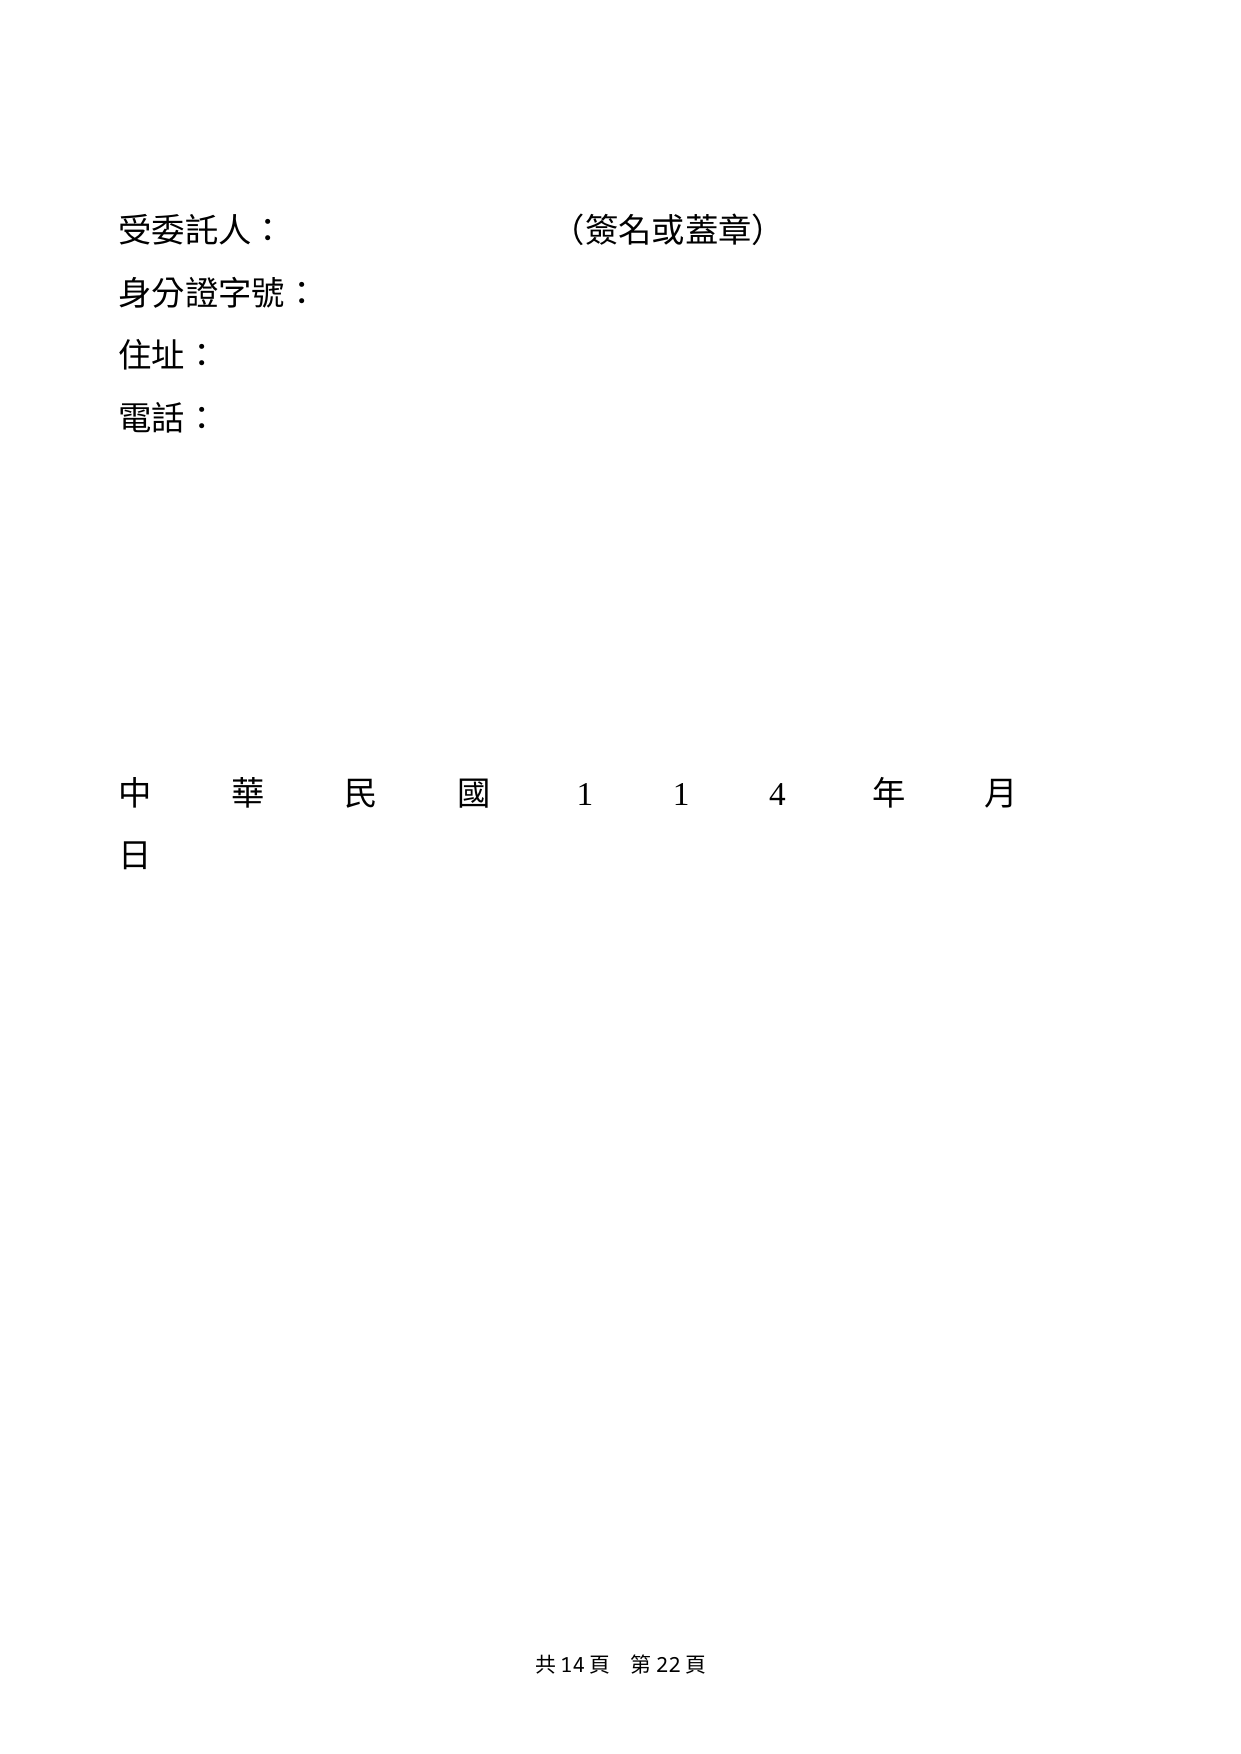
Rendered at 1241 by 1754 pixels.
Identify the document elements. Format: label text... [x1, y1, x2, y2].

text 中華民國114年月日 [118, 749, 1122, 874]
text 電話： [118, 374, 1122, 436]
text 身分證字號： [118, 249, 1122, 311]
text 受委託人： （簽名或蓋章） [118, 186, 1122, 249]
text 住址： [118, 311, 1122, 374]
